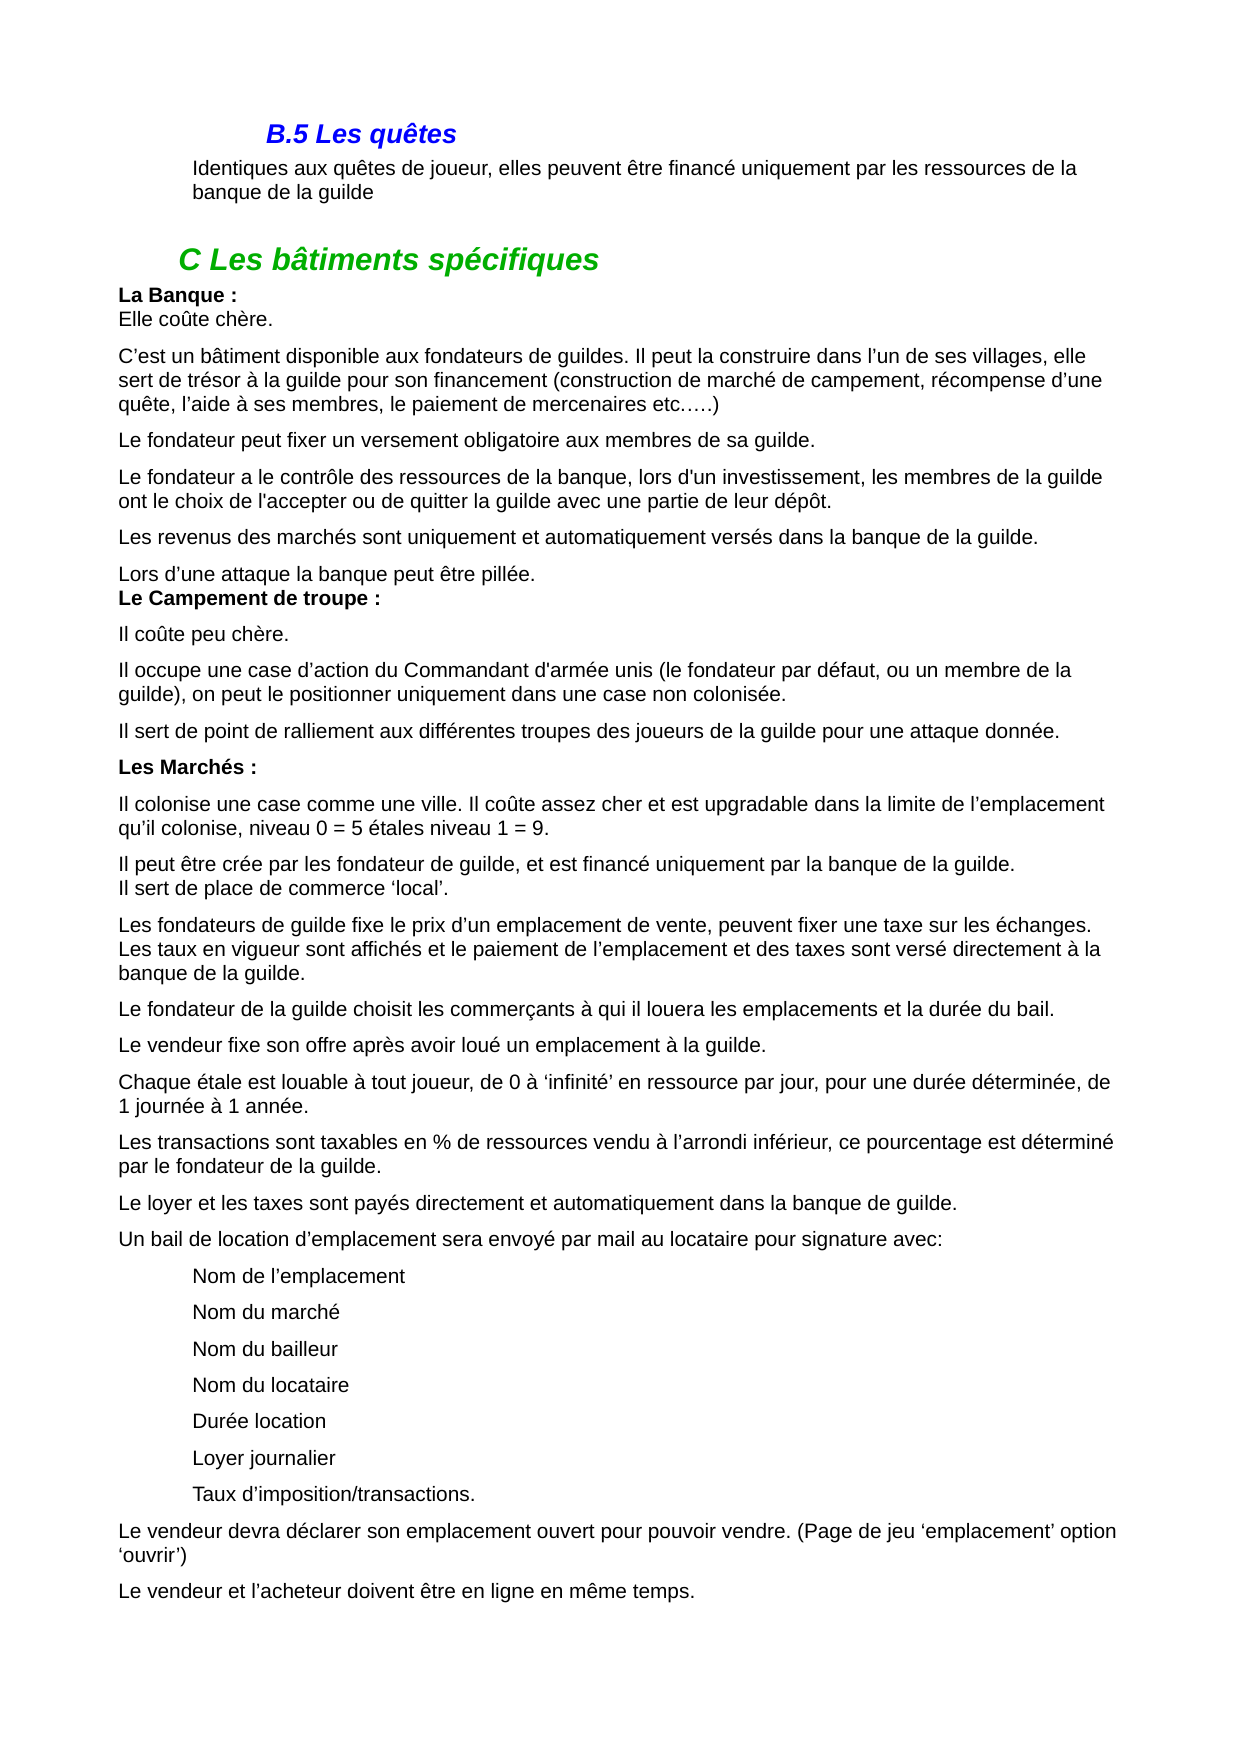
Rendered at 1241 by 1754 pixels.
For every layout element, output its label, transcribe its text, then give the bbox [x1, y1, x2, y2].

list Il colonise une case comme une ville. Il coûte assez cher et est upgradable dans la limite de l’emplacement qu’il colonise, niveau 0 = 5 étales niveau 1 = 9. [118, 792, 1122, 839]
list Il peut être crée par les fondateur de guilde, et est financé uniquement par la banque de la guilde. Il sert de place de commerce ‘local’. [118, 852, 1122, 900]
subtitle C Les bâtiments spécifiques [118, 241, 1122, 277]
list La Banque : Elle coûte chère. [118, 283, 1122, 331]
list Le vendeur et l’acheteur doivent être en ligne en même temps. [118, 1579, 1122, 1603]
list Le vendeur devra déclarer son emplacement ouvert pour pouvoir vendre. (Page de jeu ‘emplacement’ option ‘ouvrir’) [118, 1519, 1122, 1567]
list Nom du bailleur [118, 1336, 1122, 1360]
list Nom du marché [118, 1300, 1122, 1324]
list Les revenus des marchés sont uniquement et automatiquement versés dans la banque de la guilde. [118, 525, 1122, 549]
list Le fondateur de la guilde choisit les commerçants à qui il louera les emplacements et la durée du bail. [118, 997, 1122, 1021]
list Nom du locataire [118, 1373, 1122, 1397]
list Il coûte peu chère. [118, 622, 1122, 646]
list Loyer journalier [118, 1446, 1122, 1470]
list Lors d’une attaque la banque peut être pillée. Le Campement de troupe : [118, 561, 1122, 609]
subtitle B.5 Les quêtes [118, 118, 1122, 149]
list Les transactions sont taxables en % de ressources vendu à l’arrondi inférieur, ce pourcentage est déterminé par le fondateur de la guilde. [118, 1130, 1122, 1178]
list Le loyer et les taxes sont payés directement et automatiquement dans la banque de guilde. [118, 1191, 1122, 1214]
list Le fondateur a le contrôle des ressources de la banque, lors d'un investissement, les membres de la guilde ont le choix de l'accepter ou de quitter la guilde avec une partie de leur dépôt. [118, 464, 1122, 512]
list Taux d’imposition/transactions. [118, 1482, 1122, 1506]
list Il occupe une case d’action du Commandant d'armée unis (le fondateur par défaut, ou un membre de la guilde), on peut le positionner uniquement dans une case non colonisée. [118, 658, 1122, 706]
list Identiques aux quêtes de joueur, elles peuvent être financé uniquement par les ressources de la banque de la guilde [118, 156, 1122, 203]
list Un bail de location d’emplacement sera envoyé par mail au locataire pour signature avec: [118, 1227, 1122, 1251]
list Durée location [118, 1409, 1122, 1433]
list Les Marchés : [118, 755, 1122, 779]
list Il sert de point de ralliement aux différentes troupes des joueurs de la guilde pour une attaque donnée. [118, 719, 1122, 743]
list Chaque étale est louable à tout joueur, de 0 à ‘infinité’ en ressource par jour, pour une durée déterminée, de 1 journée à 1 année. [118, 1070, 1122, 1118]
list Le vendeur fixe son offre après avoir loué un emplacement à la guilde. [118, 1033, 1122, 1057]
list Le fondateur peut fixer un versement obligatoire aux membres de sa guilde. [118, 428, 1122, 452]
list C’est un bâtiment disponible aux fondateurs de guildes. Il peut la construire dans l’un de ses villages, elle sert de trésor à la guilde pour son financement (construction de marché de campement, récompense d’une quête, l’aide à ses membres, le paiement de mercenaires etc.….) [118, 344, 1122, 416]
list Les fondateurs de guilde fixe le prix d’un emplacement de vente, peuvent fixer une taxe sur les échanges. Les taux en vigueur sont affichés et le paiement de l’emplacement et des taxes sont versé directement à la banque de la guilde. [118, 912, 1122, 984]
list Nom de l’emplacement [118, 1263, 1122, 1287]
